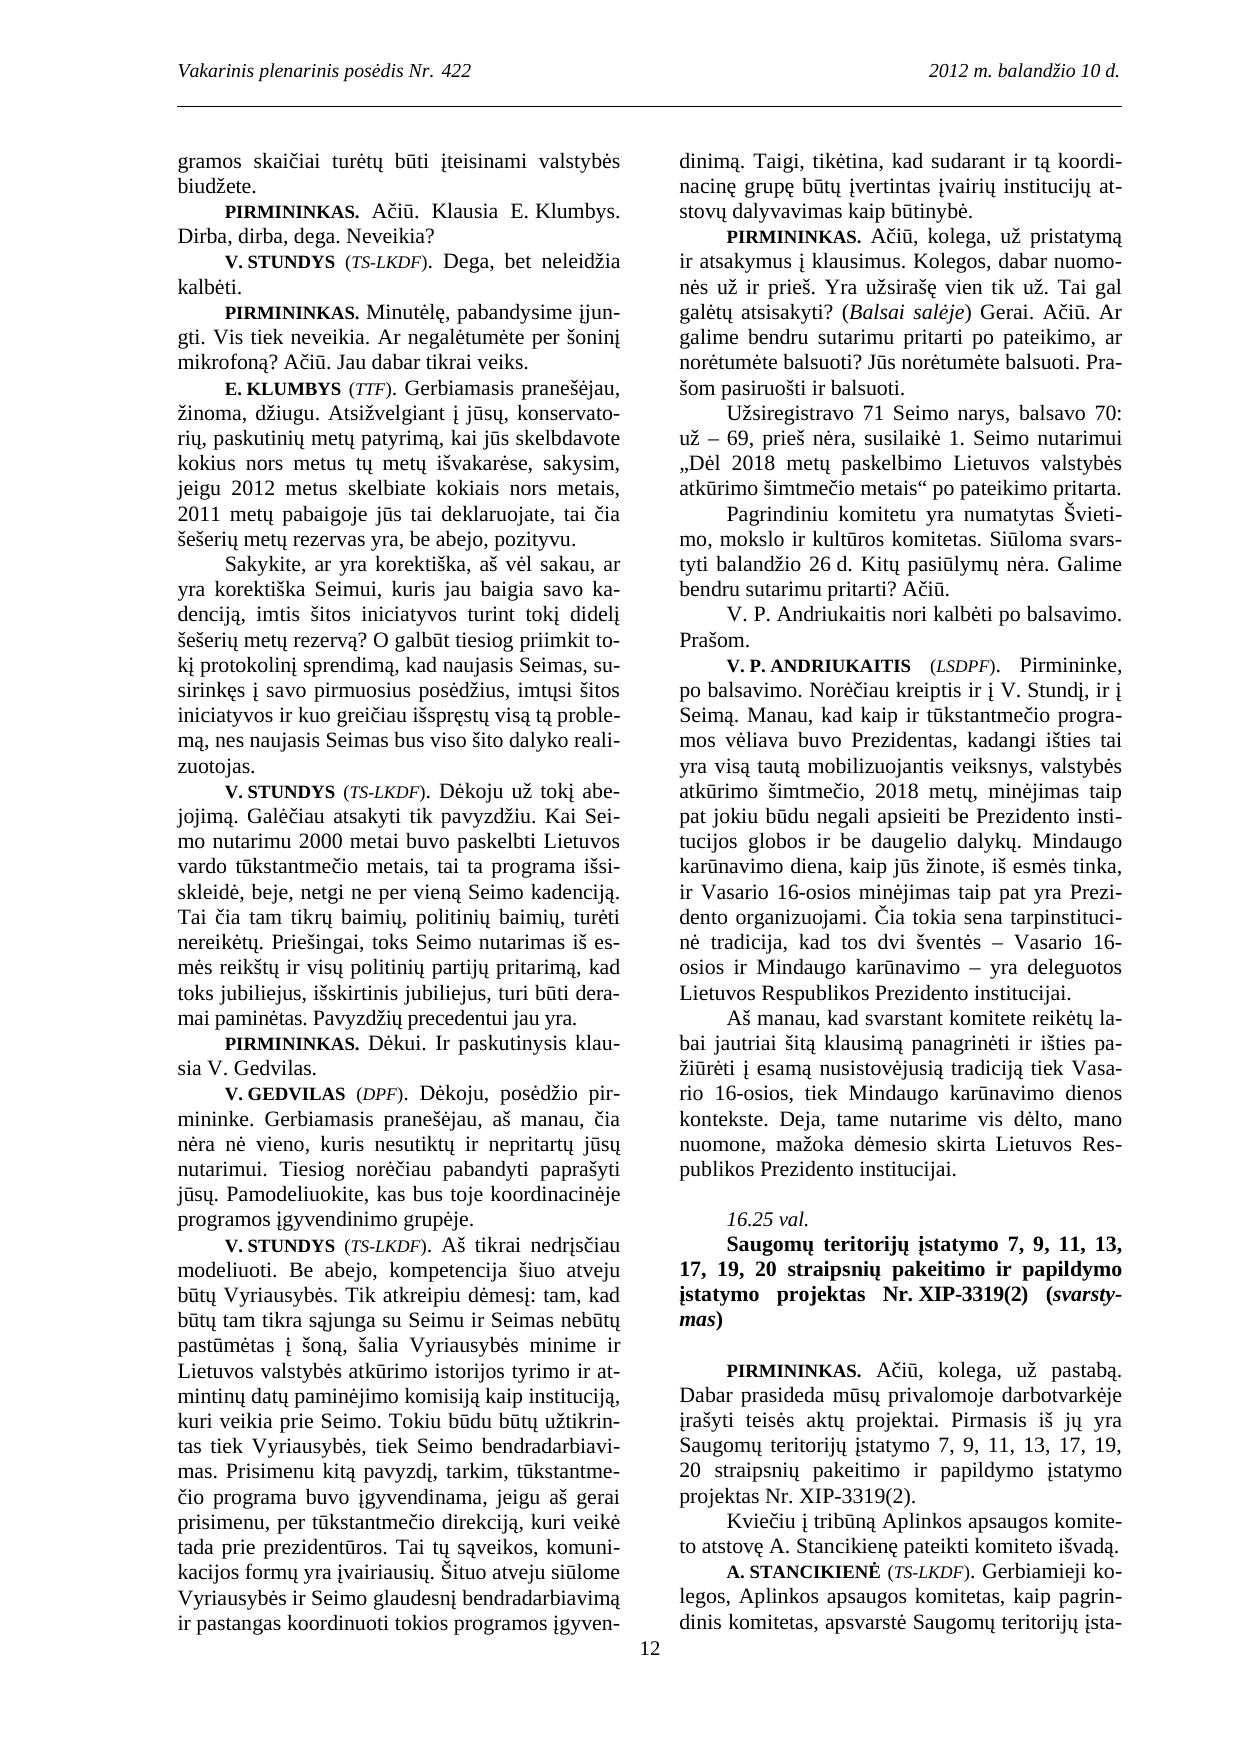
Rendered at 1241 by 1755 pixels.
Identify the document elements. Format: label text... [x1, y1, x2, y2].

text V. STUNDYS (TS-LKDF). Aš tik­rai ne­drįs­čiau mo­de­liuo­ti. Be abe­jo, kom­pe­ten­ci­ja šiuo at­ve­ju bū­tų Vy­riau­sy­bės. Tik at­krei­piu dė­me­sį: tam, kad bū­tų tam tik­ra są­jun­ga su Sei­mu ir Sei­mas ne­bū­tų pa­stū­mė­tas į šo­ną, ša­lia Vy­riau­sy­bės mi­ni­me ir Lie­tu­vos vals­ty­bės at­kū­ri­mo is­to­ri­jos ty­ri­mo ir at­min­ti­nų da­tų pa­mi­nė­ji­mo ko­mi­si­ją kaip ins­ti­tu­ci­ją, ku­ri vei­kia prie Sei­mo. To­kiu bū­du bū­tų už­tik­rin­tas tiek Vy­riau­sy­bės, tiek Sei­mo ben­dra­dar­bia­vi­mas. Pri­si­me­nu ki­tą pa­vyz­dį, tar­kim, tūks­tant­me­čio pro­gra­ma bu­vo įgy­ven­di­na­ma, jei­gu aš ge­rai pri­si­me­nu, per tūks­tant­me­čio di­rek­ci­ją, ku­ri vei­kė ta­da prie pre­zi­den­tū­ros. Tai tų są­vei­kos, ko­mu­ni­ka­ci­jos for­mų yra įvai­riau­sių. Ši­tuo at­ve­ju siū­lo­me Vy­riau­sy­bės ir Sei­mo glau­des­nį ben­dra­dar­bia­vi­mą ir pa­stan­gas ko­or­di­nuo­ti to­kios pro­gra­mos įgy­ven­ [177, 1232, 620, 1635]
text A. STANCIKIENĖ (TS-LKDF). Ger­bia­mie­ji ko­le­gos, Ap­lin­kos ap­sau­gos ko­mi­te­tas, kaip pa­grin­di­nis ko­mi­te­tas, ap­svars­tė Sau­go­mų te­ri­to­ri­jų įsta­ [679, 1558, 1122, 1634]
text Aš ma­nau, kad svars­tant ko­mi­te­te rei­kė­tų la­bai jaut­riai ši­tą klau­si­mą pa­nag­ri­nė­ti ir iš­ties pa­žiū­rė­ti į esa­mą nu­si­sto­vė­ju­sią tra­di­ci­ją tiek Va­sa­rio 16-osios, tiek Min­dau­go ka­rū­na­vi­mo die­nos kon­teks­te. De­ja, ta­me nu­ta­ri­me vis dėl­to, ma­no nuo­mo­ne, ma­žo­ka dė­me­sio skir­ta Lie­tu­vos Res­pub­li­kos Pre­zi­den­to ins­ti­tu­ci­jai. [679, 1005, 1122, 1181]
text PIRMININKAS. Ačiū. Klau­sia E. Klum­bys. Dir­ba, dir­ba, de­ga. Ne­vei­kia? [177, 198, 620, 248]
text Už­si­re­gist­ra­vo 71 Sei­mo na­rys, bal­sa­vo 70: už – 69, prieš nė­ra, su­si­lai­kė 1. Sei­mo nu­ta­ri­mui „Dėl 2018 me­tų pa­skel­bi­mo Lie­tu­vos vals­ty­bės at­kū­ri­mo šimt­me­čio me­tais“ po pa­tei­ki­mo pri­tar­ta. [679, 400, 1122, 501]
text di­ni­mą. Tai­gi, ti­kė­ti­na, kad su­da­rant ir tą ko­or­di­na­ci­nę gru­pę bū­tų įver­tin­tas įvai­rių ins­ti­tu­ci­jų at­sto­vų da­ly­va­vi­mas kaip bū­ti­ny­bė. [679, 148, 1122, 223]
text Pa­grin­di­niu ko­mi­te­tu yra nu­ma­ty­tas Švie­ti­mo, moks­lo ir kul­tū­ros ko­mi­te­tas. Siū­lo­ma svars­ty­ti ba­lan­džio 26 d. Ki­tų pa­siū­ly­mų nė­ra. Ga­li­me ben­dru su­ta­ri­mu pri­tar­ti? Ačiū. [679, 501, 1122, 601]
text 16.25 val. [726, 1206, 1122, 1231]
text PIRMININKAS. Ačiū, ko­le­ga, už pri­sta­ty­mą ir at­sa­ky­mus į klau­si­mus. Ko­le­gos, da­bar nuo­mo­nės už ir prieš. Yra už­si­ra­šę vien tik už. Tai gal ga­lė­tų at­si­sa­ky­ti? (Bal­sai sa­lė­je) Ge­rai. Ačiū. Ar ga­li­me ben­dru su­ta­ri­mu pri­tar­ti po pa­tei­ki­mo, ar no­rė­tu­mė­te bal­suo­ti? Jūs no­rė­tu­mė­te bal­suo­ti. Pra­šom pa­si­ruoš­ti ir bal­suo­ti. [679, 223, 1122, 400]
text Sa­ky­ki­te, ar yra ko­rek­tiš­ka, aš vėl sa­kau, ar yra ko­rek­tiš­ka Sei­mui, ku­ris jau bai­gia sa­vo ka­den­ci­ją, im­tis ši­tos ini­cia­ty­vos tu­rint to­kį di­de­lį še­še­rių me­tų re­zer­vą? O gal­būt tie­siog pri­im­kit to­kį pro­to­ko­li­nį spren­di­mą, kad nau­ja­sis Sei­mas, su­si­rin­kęs į sa­vo pir­muo­sius po­sė­džius, im­tų­si ši­tos ini­cia­ty­vos ir kuo grei­čiau iš­spręs­tų vi­są tą pro­ble­mą, nes nau­ja­sis Sei­mas bus vi­so ši­to da­ly­ko re­a­li­zuo­to­jas. [177, 551, 620, 778]
text Sau­go­mų te­ri­to­ri­jų įsta­ty­mo 7, 9, 11, 13, 17, 19, 20 straips­nių pa­kei­ti­mo ir pa­pil­dy­mo įsta­ty­mo pro­jek­tas Nr. XIP-3319(2) (svars­ty­mas) [679, 1231, 1122, 1331]
text PIRMININKAS. Mi­nu­tė­lę, pa­ban­dy­si­me įjun­g­ti. Vis tiek ne­vei­kia. Ar ne­ga­lė­tu­mė­te per šo­ni­nį mik­ro­fo­ną? Ačiū. Jau da­bar tik­rai veiks. [177, 299, 620, 374]
text E. KLUMBYS (TTF). Ger­bia­ma­sis pra­ne­šė­jau, ži­no­ma, džiu­gu. At­si­žvel­giant į jū­sų, kon­ser­va­to­rių, pas­ku­ti­nių me­tų pa­ty­ri­mą, kai jūs skelb­da­vo­te ko­kius nors me­tus tų me­tų iš­va­ka­rė­se, sa­ky­sim, jei­gu 2012 me­tus skel­bia­te ko­kiais nors me­tais, 2011 me­tų pa­bai­go­je jūs tai de­kla­ruo­ja­te, tai čia še­še­rių me­tų re­zer­vas yra, be abe­jo, po­zi­ty­vu. [177, 374, 620, 551]
text V. STUNDYS (TS-LKDF). De­ga, bet ne­lei­džia kal­bė­ti. [177, 248, 620, 299]
text PIRMININKAS. Ačiū, ko­le­ga, už pa­sta­bą. Da­bar pra­si­de­da mū­sų pri­va­lo­mo­je dar­bo­tvarkėje įra­šy­ti tei­sės ak­tų pro­jek­tai. Pir­ma­sis iš jų yra Sau­go­mų te­ri­to­ri­jų įsta­ty­mo 7, 9, 11, 13, 17, 19, 20 straips­nių pa­kei­ti­mo ir pa­pil­dy­mo įsta­ty­mo pro­jek­tas Nr. XIP-3319(2). [679, 1357, 1122, 1508]
text Kvie­čiu į tri­bū­ną Ap­lin­kos ap­sau­gos ko­mi­te­to at­sto­vę A. Stan­ci­kie­nę pa­teik­ti ko­mi­te­to iš­va­dą. [679, 1508, 1122, 1558]
text V. STUNDYS (TS-LKDF). Dė­ko­ju už to­kį abe­jo­ji­mą. Ga­lė­čiau at­sa­ky­ti tik pa­vyz­džiu. Kai Sei­mo nu­ta­ri­mu 2000 me­tai bu­vo pa­skelb­ti Lie­tu­vos var­do tūks­tant­me­čio me­tais, tai ta pro­gra­ma iš­si­sklei­dė, be­je, net­gi ne per vie­ną Sei­mo ka­den­ci­ją. Tai čia tam tik­rų bai­mių, po­li­ti­nių bai­mių, tu­rė­ti ne­rei­kė­tų. Prie­šin­gai, toks Sei­mo nu­ta­ri­mas iš es­mės reikš­tų ir vi­sų po­li­ti­nių par­ti­jų pri­ta­ri­mą, kad toks ju­bi­lie­jus, iš­skir­ti­nis ju­bi­lie­jus, tu­ri bū­ti de­ra­mai pa­mi­nė­tas. Pa­vyz­džių pre­ce­den­tui jau yra. [177, 778, 620, 1030]
text PIRMININKAS. Dė­kui. Ir pas­ku­ti­ny­sis klau­sia V. Ged­vi­las. [177, 1030, 620, 1080]
text V. P. An­driu­kai­tis no­ri kal­bė­ti po bal­sa­vi­mo. Pra­šom. [679, 601, 1122, 652]
text V. GEDVILAS (DPF). Dė­ko­ju, po­sė­džio pir­mi­nin­ke. Ger­bia­ma­sis pra­ne­šė­jau, aš ma­nau, čia nė­ra nė vie­no, ku­ris ne­su­tik­tų ir ne­pri­tar­tų jū­sų nu­ta­ri­mui. Tie­siog no­rė­čiau pa­ban­dy­ti pa­pra­šy­ti jū­sų. Pa­mo­de­liuo­ki­te, kas bus to­je ko­or­di­na­ci­nė­je pro­gra­mos įgy­ven­di­ni­mo gru­pė­je. [177, 1080, 620, 1232]
text gra­mos skai­čiai tu­rė­tų bū­ti įtei­si­na­mi vals­ty­bės biu­dže­te. [177, 148, 620, 198]
text V. P. ANDRIUKAITIS (LSDPF). Pir­mi­nin­ke, po bal­sa­vi­mo. No­rė­čiau kreip­tis ir į V. Stun­dį, ir į Sei­mą. Ma­nau, kad kaip ir tūks­tant­me­čio pro­gra­mos vė­lia­va bu­vo Pre­zi­den­tas, ka­dan­gi iš­ties tai yra vi­są tau­tą mo­bi­li­zuo­jan­tis veiks­nys, vals­ty­bės at­kū­ri­mo šimt­me­čio, 2018 me­tų, mi­nė­ji­mas taip pat jo­kiu bū­du ne­ga­li ap­si­ei­ti be Pre­zi­den­to ins­ti­tu­ci­jos glo­bos ir be dau­ge­lio da­ly­kų. Min­dau­go ka­rū­na­vi­mo die­na, kaip jūs ži­no­te, iš es­mės tin­ka, ir Va­sa­rio 16-osios mi­nė­ji­mas taip pat yra Pre­zi­den­to or­ga­ni­zuo­ja­mi. Čia to­kia se­na tar­pins­ti­tu­ci­nė tra­di­ci­ja, kad tos dvi šven­tės – Va­sa­rio 16-osios ir Min­dau­go ka­rū­na­vi­mo – yra de­le­guo­tos Lie­tu­vos Res­pub­li­kos Pre­zi­den­to ins­ti­tu­ci­jai. [679, 652, 1122, 1005]
